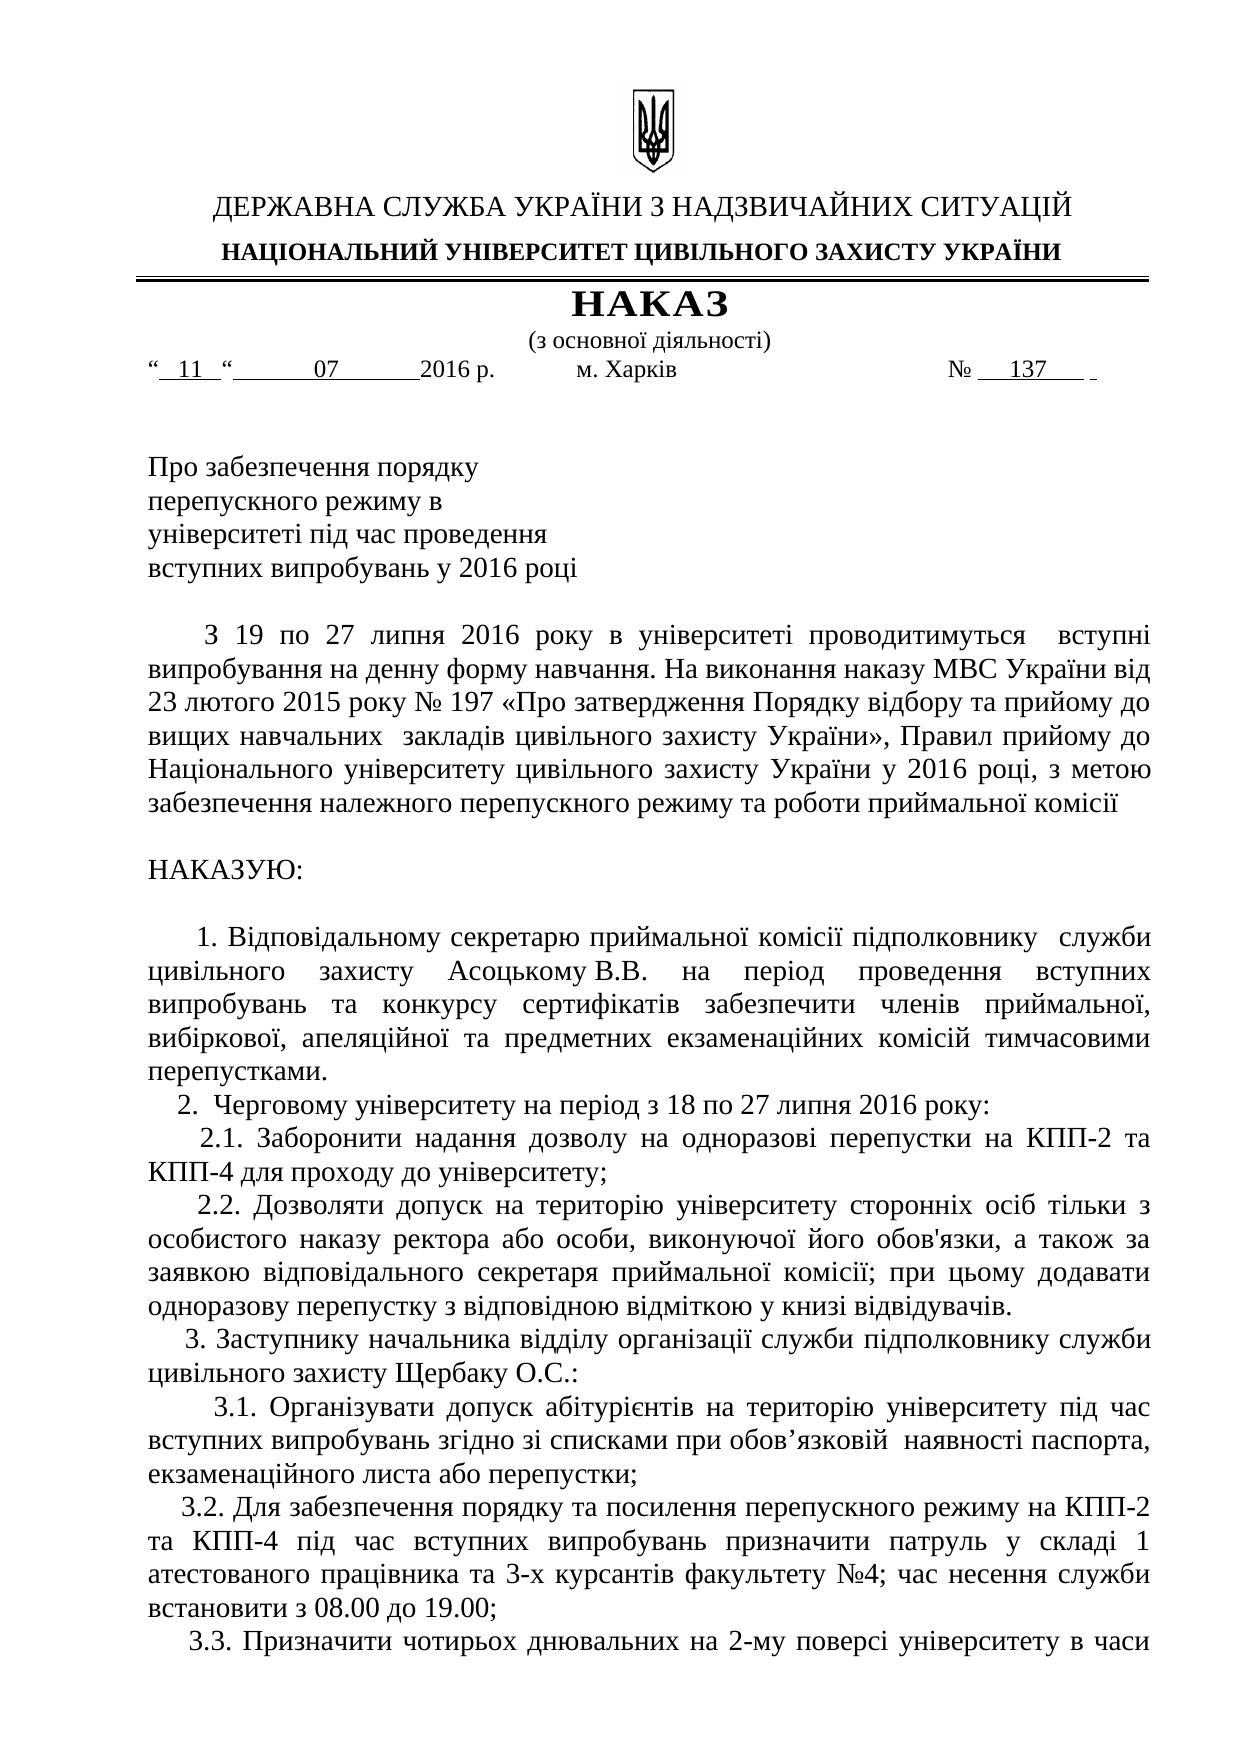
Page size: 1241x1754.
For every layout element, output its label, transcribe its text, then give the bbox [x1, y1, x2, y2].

text 1. Відповідальному секретарю приймальної комісії підполковнику служби цивільного захисту Асоцькому В.В. на період проведення вступних випробувань та конкурсу сертифікатів забезпечити членів приймальної, вибіркової, апеляційної та предметних екзаменаційних комісій тимчасовими перепустками. [148, 919, 1152, 1087]
text 3.3. Призначити чотирьох днювальних на 2-му поверсі університету в часи [148, 1623, 1152, 1657]
text НАКАЗ [148, 282, 1152, 325]
text 2. Черговому університету на період з 18 по 27 липня 2016 року: [148, 1087, 1152, 1120]
text “ 11 “ 07 2016 р. м. Харків № 137 . [148, 354, 1152, 382]
text 2.2. Дозволяти допуск на територію університету сторонніх осіб тільки з особистого наказу ректора або особи, виконуючої його обов'язки, а також за заявкою відповідального секретаря приймальної комісії; при цьому додавати одноразову перепустку з відповідною відміткою у книзі відвідувачів. [148, 1187, 1152, 1322]
text 3.2. Для забезпечення порядку та посилення перепускного режиму на КПП-2 та КПП-4 під час вступних випробувань призначити патруль у складі 1 атестованого працівника та 3-х курсантів факультету №4; час несення служби встановити з 08.00 до 19.00; [148, 1489, 1152, 1623]
text (з основної діяльності) [148, 325, 1152, 354]
text 3. Заступнику начальника відділу організації служби підполковнику служби цивільного захисту Щербаку О.С.: [148, 1322, 1152, 1389]
text 3.1. Організувати допуск абітурієнтів на територію університету під час вступних випробувань згідно зі списками при обов’язковій наявності паспорта, екзаменаційного листа або перепустки; [129, 1389, 1152, 1489]
text 2.1. Заборонити надання дозволу на одноразові перепустки на КПП-2 та КПП-4 для проходу до університету; [148, 1120, 1152, 1187]
text З 19 по 27 липня 2016 року в університеті проводитимуться вступні випробування на денну форму навчання. На виконання наказу МВС України від 23 лютого 2015 року № 197 «Про затвердження Порядку відбору та прийому до вищих навчальних закладів цивільного захисту України», Правил прийому до Національного університету цивільного захисту України у 2016 році, з метою забезпечення належного перепускного режиму та роботи приймальної комісії [148, 617, 1152, 818]
text Про забезпечення порядку перепускного режиму в університеті під час проведення вступних випробувань у 2016 році [148, 449, 591, 584]
text НАКАЗУЮ: [148, 852, 1152, 886]
table_header ДЕРЖАВНА СЛУЖБА УКРАЇНИ З НАДЗВИЧАЙНИХ СИТУАЦІЙ НАЦІОНАЛЬНИЙ УНІВЕРСИТЕТ ЦИВІЛЬНОГО ЗАХИСТУ УКРАЇНИ [136, 189, 1149, 276]
